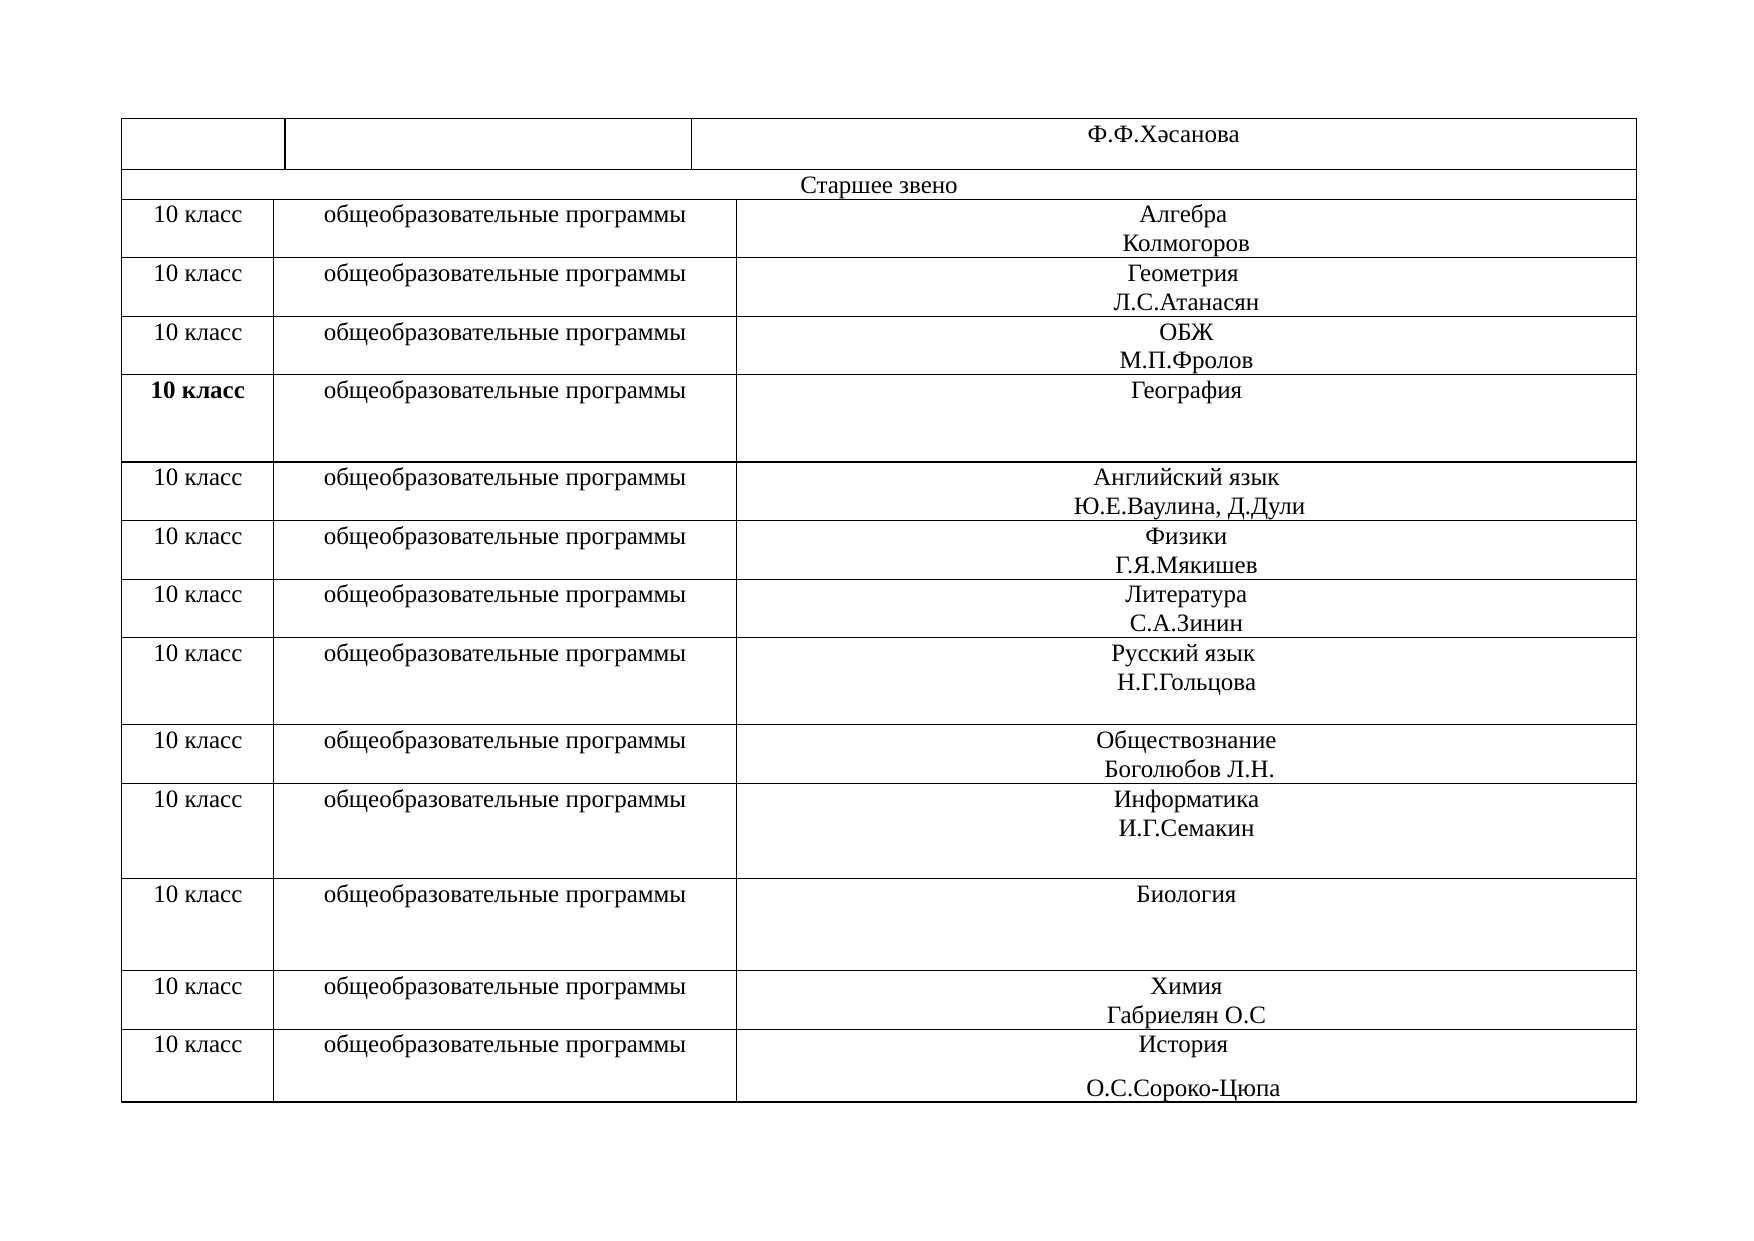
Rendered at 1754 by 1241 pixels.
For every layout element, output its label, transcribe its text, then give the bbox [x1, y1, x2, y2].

table_cell География [737, 375, 1636, 461]
table_cell Биология [737, 879, 1636, 970]
table_cell общеобразовательные программы [274, 580, 736, 637]
table_cell Старшее звено [122, 170, 1636, 198]
table_cell [122, 119, 284, 169]
table_cell 10 класс [122, 317, 273, 374]
table_cell 10 класс [122, 375, 273, 461]
table_cell общеобразовательные программы [274, 1030, 736, 1101]
table_cell [286, 119, 691, 169]
table_cell 10 класс [122, 1030, 273, 1101]
table_cell 10 класс [122, 521, 273, 578]
table_cell общеобразовательные программы [274, 375, 736, 461]
table_cell 10 класс [122, 725, 273, 783]
table_cell общеобразовательные программы [274, 521, 736, 578]
table_cell Обществознание Боголюбов Л.Н. [737, 725, 1636, 783]
table_cell Химия Габриелян О.С [737, 971, 1636, 1028]
table_cell Физики Г.Я.Мякишев [737, 521, 1636, 578]
table_cell 10 класс [122, 463, 273, 520]
table_cell общеобразовательные программы [274, 638, 736, 724]
table_cell общеобразовательные программы [274, 258, 736, 316]
table_cell 10 класс [122, 879, 273, 970]
table_cell История О.С.Сороко-Цюпа [737, 1030, 1636, 1101]
table_cell общеобразовательные программы [274, 463, 736, 520]
table_cell общеобразовательные программы [274, 879, 736, 970]
table_cell Информатика И.Г.Семакин [737, 784, 1636, 878]
table_cell общеобразовательные программы [274, 200, 736, 257]
table_cell Русский язык Н.Г.Гольцова [737, 638, 1636, 724]
table_cell Геометрия Л.С.Атанасян [737, 258, 1636, 316]
table_cell 10 класс [122, 258, 273, 316]
table_cell Литература С.А.Зинин [737, 580, 1636, 637]
table_cell Ф.Ф.Хәсанова [692, 119, 1636, 169]
table_cell 10 класс [122, 638, 273, 724]
table_cell 10 класс [122, 971, 273, 1028]
table_cell ОБЖ М.П.Фролов [737, 317, 1636, 374]
table_cell 10 класс [122, 784, 273, 878]
table_cell общеобразовательные программы [274, 317, 736, 374]
table_cell Английский язык Ю.Е.Ваулина, Д.Дули [737, 463, 1636, 520]
table_cell 10 класс [122, 200, 273, 257]
table_cell общеобразовательные программы [274, 784, 736, 878]
table_cell Алгебра Колмогоров [737, 200, 1636, 257]
table_cell 10 класс [122, 580, 273, 637]
table_cell общеобразовательные программы [274, 971, 736, 1028]
table_cell общеобразовательные программы [274, 725, 736, 783]
